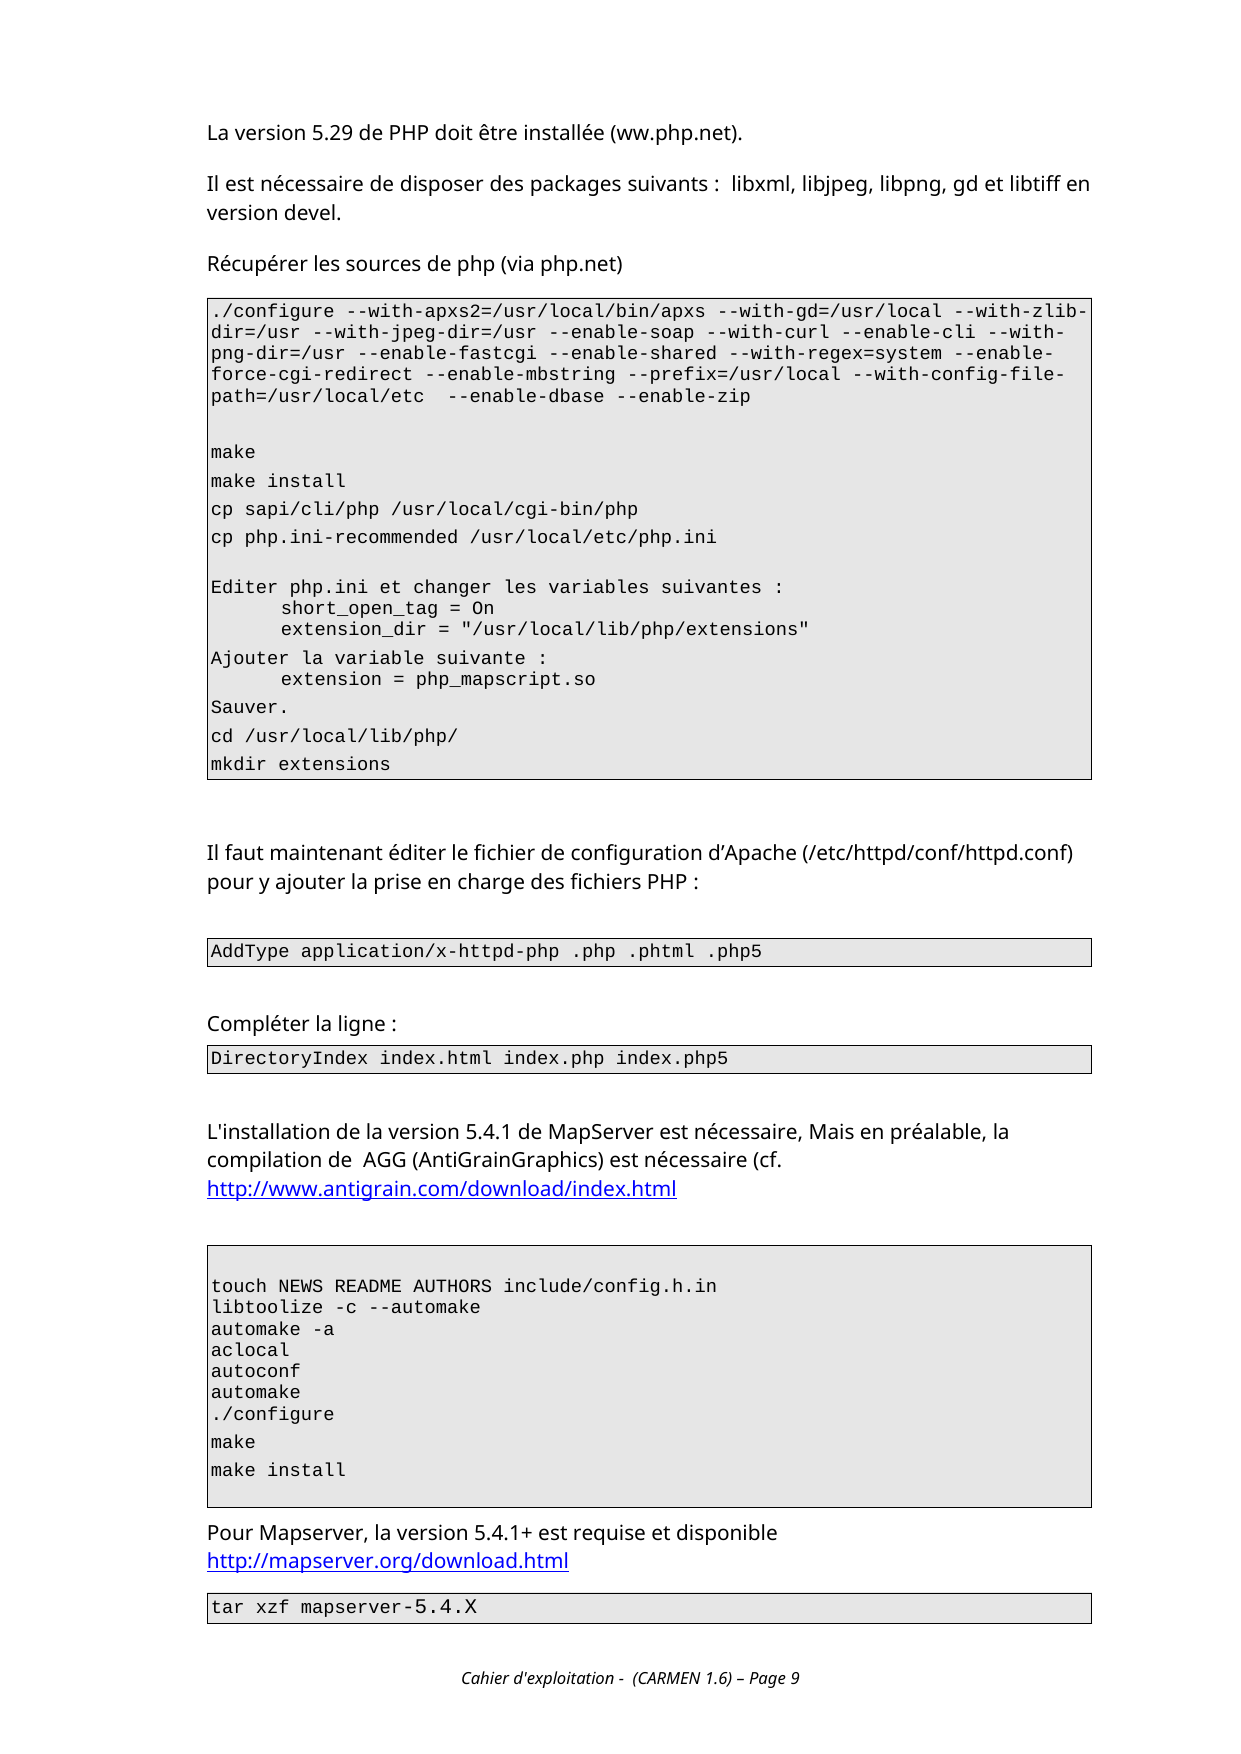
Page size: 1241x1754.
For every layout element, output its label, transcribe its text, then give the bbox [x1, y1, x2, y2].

text Il faut maintenant éditer le fichier de configuration d’Apache (/etc/httpd/conf/httpd.conf) pour y ajouter la prise en charge des fichiers PHP : [207, 838, 1092, 895]
text Pour Mapserver, la version 5.4.1+ est requise et disponible http://mapserver.org/download.html [207, 1518, 1092, 1575]
text DirectoryIndex index.html index.php index.php5 [208, 1046, 1091, 1073]
text cp sapi/cli/php /usr/local/cgi-bin/php [208, 496, 1091, 521]
text L'installation de la version 5.4.1 de MapServer est nécessaire, Mais en préalable, la compilation de AGG (AntiGrainGraphics) est nécessaire (cf. http://www.antigrain.com/download/index.html [207, 1117, 1092, 1202]
text make [208, 439, 1091, 464]
text make install [208, 1457, 1091, 1507]
text ./configure --with-apxs2=/usr/local/bin/apxs --with-gd=/usr/local --with-zlib-dir=/usr --with-jpeg-dir=/usr --enable-soap --with-curl --enable-cli --with-png-dir=/usr --enable-fastcgi --enable-shared --with-regex=system --enable-force-cgi-redirect --enable-mbstring --prefix=/usr/local --with-config-file-path=/usr/local/etc --enable-dbase --enable-zip [208, 299, 1091, 408]
text Editer php.ini et changer les variables suivantes : short_open_tag = On extension_dir = "/usr/local/lib/php/extensions" [208, 574, 1091, 641]
text Compléter la ligne : [207, 1009, 1092, 1038]
text make install [208, 467, 1091, 493]
text touch NEWS README AUTHORS include/config.h.in libtoolize -c --automake automake -a aclocal autoconf automake ./configure [208, 1273, 1091, 1426]
text Sauver. [208, 694, 1091, 719]
text cp php.ini-recommended /usr/local/etc/php.ini [208, 524, 1091, 571]
text Récupérer les sources de php (via php.net) [207, 249, 1092, 278]
text La version 5.29 de PHP doit être installée (ww.php.net). [207, 118, 1092, 147]
text Il est nécessaire de disposer des packages suivants : libxml, libjpeg, libpng, gd et libtiff en version devel. [207, 169, 1092, 226]
text tar xzf mapserver-5.4.X [208, 1594, 1091, 1623]
text make [208, 1429, 1091, 1454]
text Ajouter la variable suivante : extension = php_mapscript.so [208, 644, 1091, 691]
text cd /usr/local/lib/php/ [208, 722, 1091, 748]
text mkdir extensions [208, 751, 1091, 779]
text AddType application/x-httpd-php .php .phtml .php5 [208, 939, 1091, 966]
